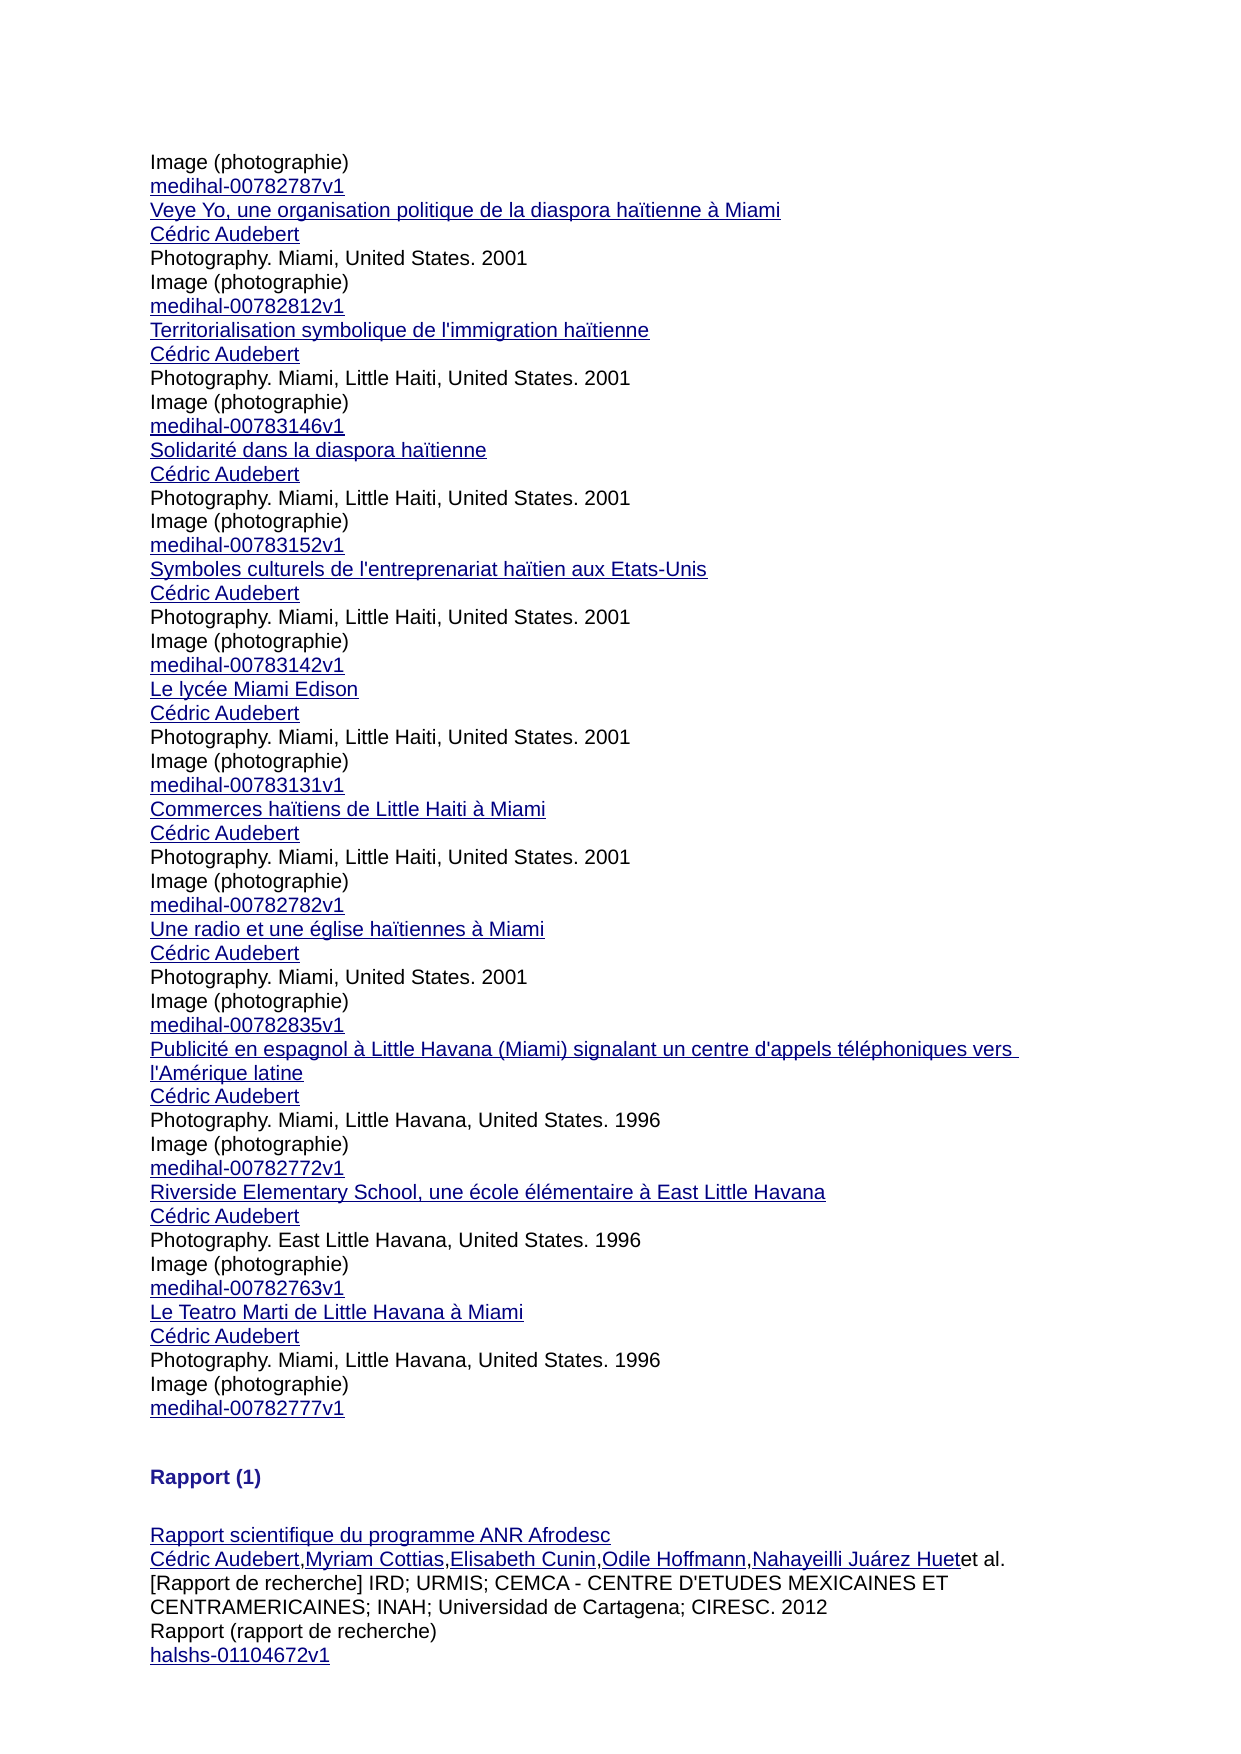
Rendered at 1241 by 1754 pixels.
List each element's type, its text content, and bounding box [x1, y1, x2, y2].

subtitle Rapport (1) [150, 1464, 1090, 1488]
table_cell Territorialisation symbolique de l'immigration haïtienne Cédric Audebert Photography. Miami, Little Haiti, United States. 2001 Image (photographie) medihal-00783146v1 [150, 318, 1090, 437]
table_cell Publicité en espagnol à Little Havana (Miami) signalant un centre d'appels téléphoniques vers l'Amérique latine Cédric Audebert Photography. Miami, Little Havana, United States. 1996 Image (photographie) medihal-00782772v1 [150, 1036, 1090, 1180]
table_cell Une radio et une église haïtiennes à Miami Cédric Audebert Photography. Miami, United States. 2001 Image (photographie) medihal-00782835v1 [150, 917, 1090, 1036]
table_cell Image (photographie) medihal-00782787v1 [150, 150, 1090, 198]
table_cell Symboles culturels de l'entreprenariat haïtien aux Etats-Unis Cédric Audebert Photography. Miami, Little Haiti, United States. 2001 Image (photographie) medihal-00783142v1 [150, 557, 1090, 677]
table_cell Commerces haïtiens de Little Haiti à Miami Cédric Audebert Photography. Miami, Little Haiti, United States. 2001 Image (photographie) medihal-00782782v1 [150, 797, 1090, 917]
table_cell Solidarité dans la diaspora haïtienne Cédric Audebert Photography. Miami, Little Haiti, United States. 2001 Image (photographie) medihal-00783152v1 [150, 438, 1090, 557]
table_cell Le lycée Miami Edison Cédric Audebert Photography. Miami, Little Haiti, United States. 2001 Image (photographie) medihal-00783131v1 [150, 677, 1090, 797]
table_cell Veye Yo, une organisation politique de la diaspora haïtienne à Miami Cédric Audebert Photography. Miami, United States. 2001 Image (photographie) medihal-00782812v1 [150, 198, 1090, 318]
table_header Rapport scientifique du programme ANR Afrodesc Cédric Audebert,Myriam Cottias,Elisabeth Cunin,Odile Hoffmann,Nahayeilli Juárez Huetet al. [Rapport de recherche] IRD; URMIS; CEMCA - CENTRE D'ETUDES MEXICAINES ET CENTRAMERICAINES; INAH; Universidad de Cartagena; CIRESC. 2012 Rapport (rapport de recherche) halshs-01104672v1 [150, 1523, 1090, 1667]
table_cell Riverside Elementary School, une école élémentaire à East Little Havana Cédric Audebert Photography. East Little Havana, United States. 1996 Image (photographie) medihal-00782763v1 [150, 1180, 1090, 1300]
table_cell Le Teatro Marti de Little Havana à Miami Cédric Audebert Photography. Miami, Little Havana, United States. 1996 Image (photographie) medihal-00782777v1 [150, 1300, 1090, 1420]
